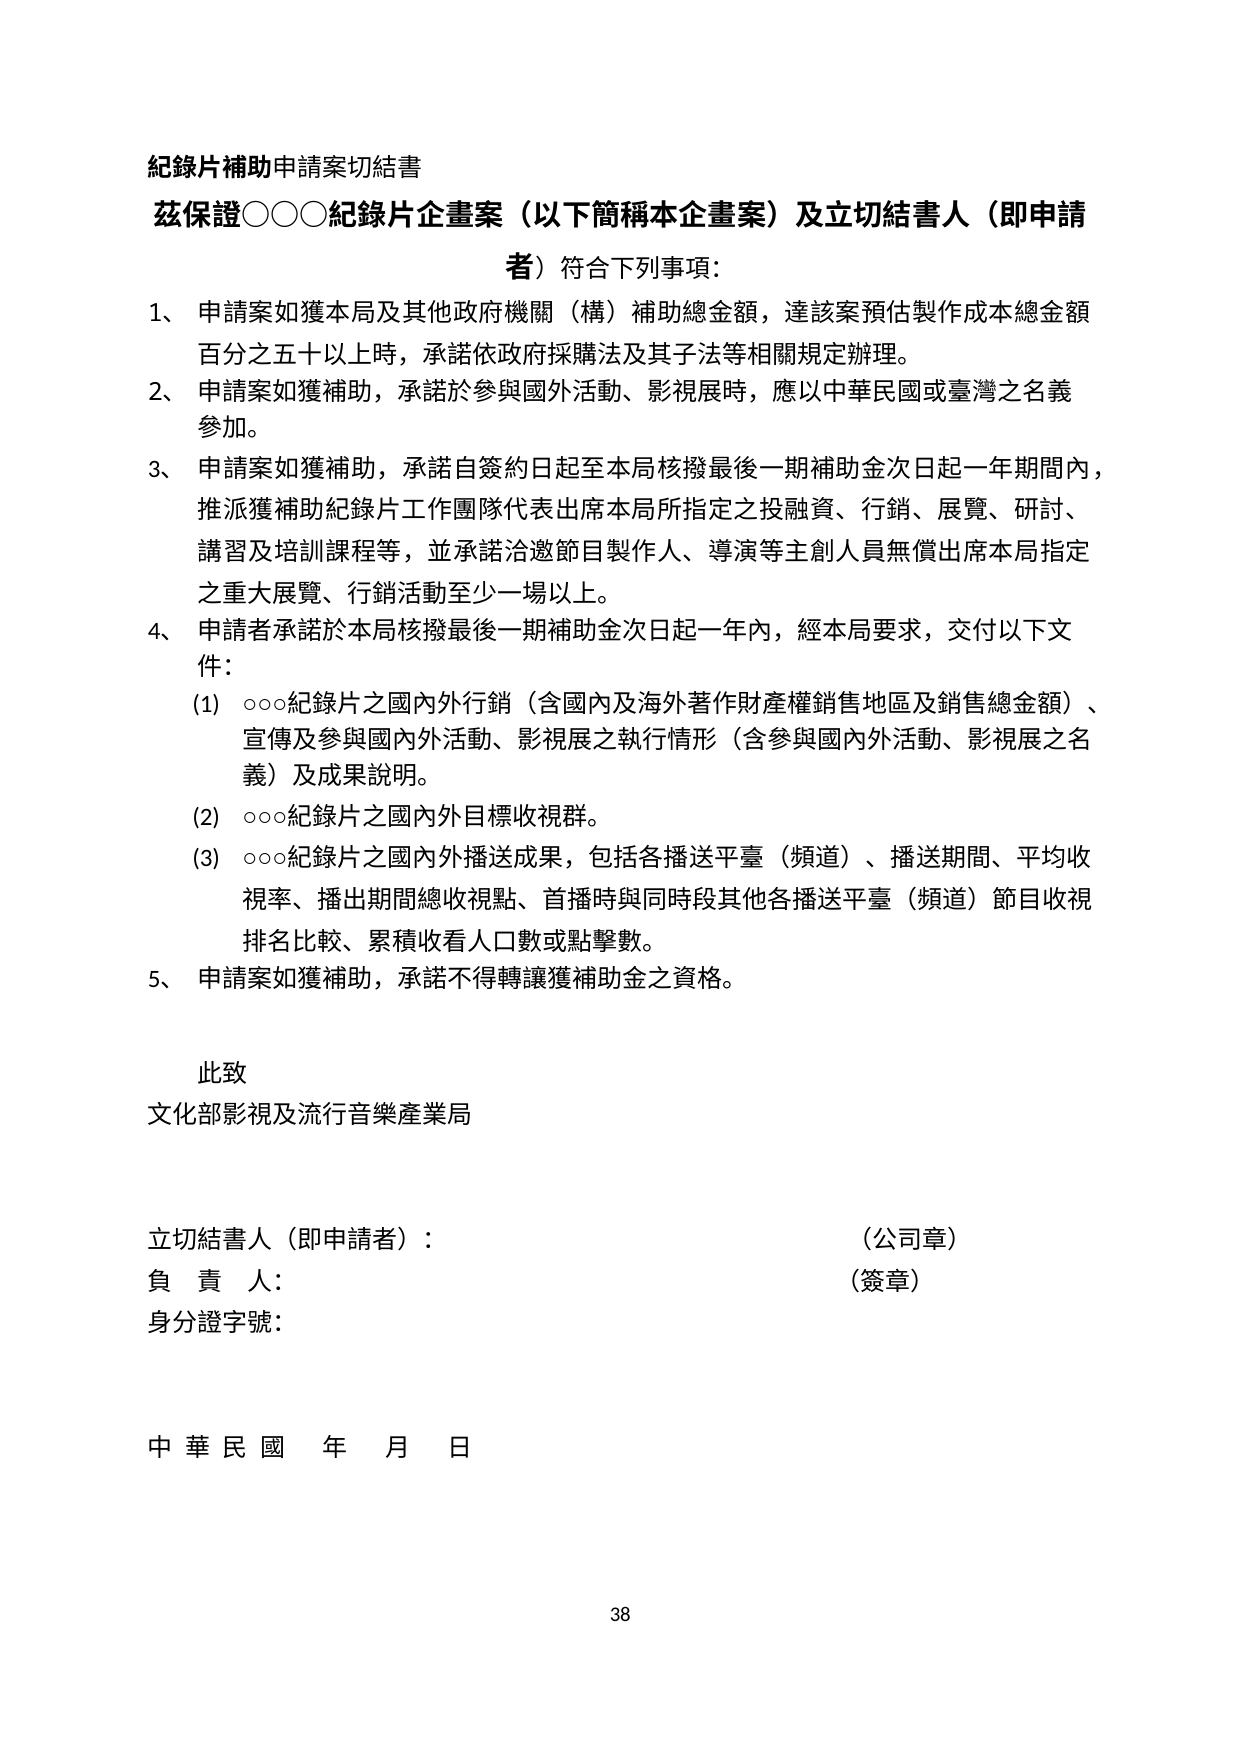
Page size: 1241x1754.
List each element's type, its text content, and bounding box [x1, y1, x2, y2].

list 申請案如獲補助，承諾於參與國外活動、影視展時，應以中華民國或臺灣之名義參加。 [148, 371, 1092, 444]
list 申請者承諾於本局核撥最後一期補助金次日起一年內，經本局要求，交付以下文件： [148, 611, 1092, 683]
text 負 責 人： （簽章） [148, 1257, 1092, 1298]
text 立切結書人（即申請者）： （公司章） [148, 1215, 1092, 1257]
list 此致 [198, 1054, 1092, 1090]
list 申請案如獲本局及其他政府機關（構）補助總金額，達該案預估製作成本總金額百分之五十以上時，承諾依政府採購法及其子法等相關規定辦理。 [148, 288, 1092, 371]
list ○○○紀錄片之國內外行銷（含國內及海外著作財產權銷售地區及銷售總金額）、宣傳及參與國內外活動、影視展之執行情形（含參與國內外活動、影視展之名義）及成果說明。 [192, 683, 1092, 792]
text 紀錄片補助申請案切結書 [148, 148, 1092, 184]
text 茲保證○○○紀錄片企畫案（以下簡稱本企畫案）及立切結書人（即申請者）符合下列事項： [148, 184, 1092, 288]
list ○○○紀錄片之國內外目標收視群。 [192, 792, 1092, 833]
text 身分證字號： [148, 1298, 1092, 1340]
list 申請案如獲補助，承諾不得轉讓獲補助金之資格。 [148, 958, 1092, 995]
list ○○○紀錄片之國內外播送成果，包括各播送平臺（頻道）、播送期間、平均收視率、播出期間總收視點、首播時與同時段其他各播送平臺（頻道）節目收視排名比較、累積收看人口數或點擊數。 [192, 833, 1092, 958]
text 中 華 民 國 年 月 日 [148, 1423, 1092, 1465]
list 申請案如獲補助，承諾自簽約日起至本局核撥最後一期補助金次日起一年期間內，推派獲補助紀錄片工作團隊代表出席本局所指定之投融資、行銷、展覽、研討、講習及培訓課程等，並承諾洽邀節目製作人、導演等主創人員無償出席本局指定之重大展覽、行銷活動至少一場以上。 [148, 444, 1092, 611]
text 文化部影視及流行音樂產業局 [148, 1090, 1092, 1132]
